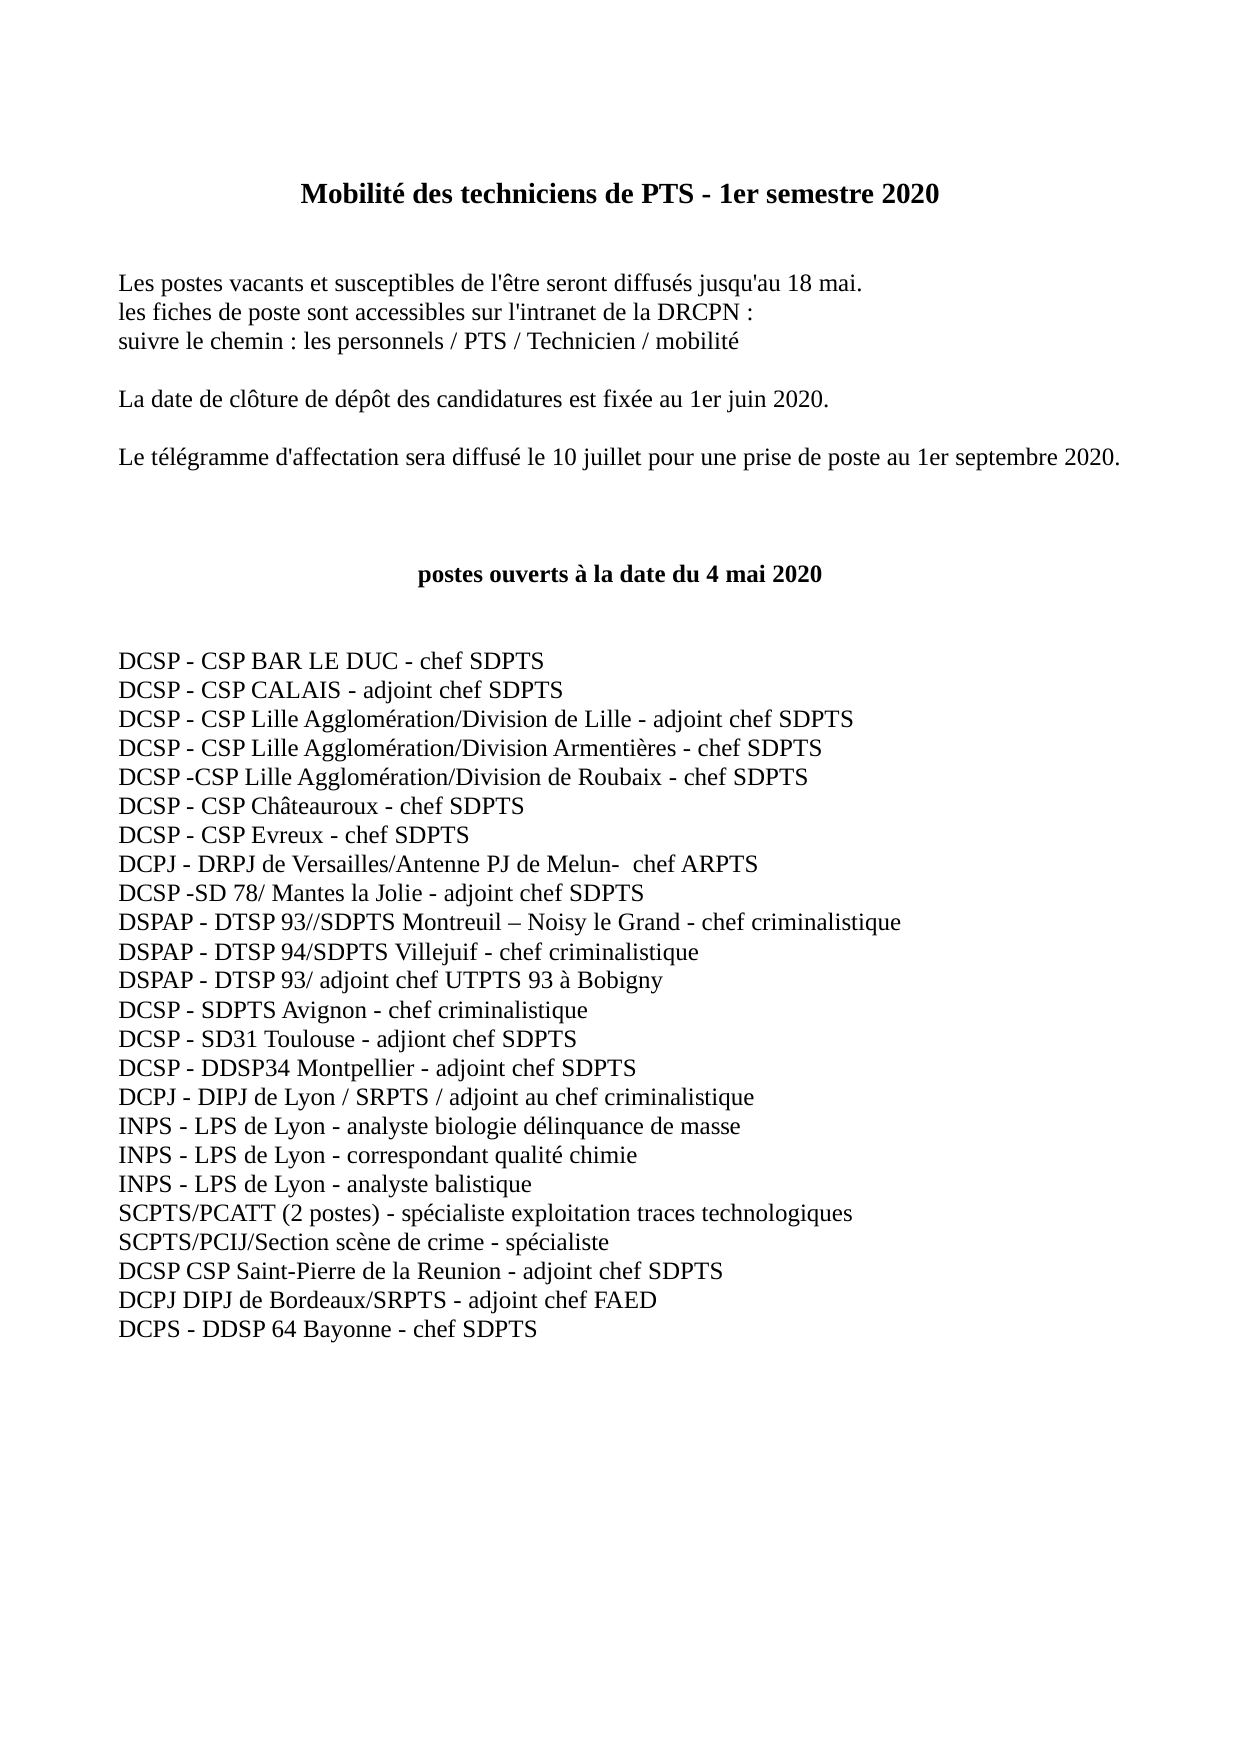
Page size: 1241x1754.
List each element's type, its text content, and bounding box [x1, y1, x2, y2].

text DCSP - DDSP34 Montpellier - adjoint chef SDPTS [118, 1053, 1122, 1082]
text DCSP -SD 78/ Mantes la Jolie - adjoint chef SDPTS [118, 878, 1122, 907]
text Le télégramme d'affectation sera diffusé le 10 juillet pour une prise de poste au 1er septembre 2020. [118, 442, 1122, 471]
text DCPS - DDSP 64 Bayonne - chef SDPTS [118, 1314, 1122, 1343]
text DCPJ DIPJ de Bordeaux/SRPTS - adjoint chef FAED [118, 1285, 1122, 1314]
text Mobilité des techniciens de PTS - 1er semestre 2020 [118, 176, 1122, 210]
text DCSP - CSP BAR LE DUC - chef SDPTS [118, 646, 1122, 675]
text DSPAP - DTSP 93/ adjoint chef UTPTS 93 à Bobigny [118, 965, 1122, 994]
text SCPTS/PCATT (2 postes) - spécialiste exploitation traces technologiques [118, 1198, 1122, 1227]
text DCSP -CSP Lille Agglomération/Division de Roubaix - chef SDPTS [118, 762, 1122, 791]
text DCSP CSP Saint-Pierre de la Reunion - adjoint chef SDPTS [118, 1256, 1122, 1285]
text suivre le chemin : les personnels / PTS / Technicien / mobilité [118, 326, 1122, 355]
text DCPJ - DIPJ de Lyon / SRPTS / adjoint au chef criminalistique [118, 1082, 1122, 1111]
text DCSP - SD31 Toulouse - adjiont chef SDPTS [118, 1023, 1122, 1053]
text INPS - LPS de Lyon - analyste balistique [118, 1169, 1122, 1198]
text DCSP - SDPTS Avignon - chef criminalistique [118, 994, 1122, 1023]
text les fiches de poste sont accessibles sur l'intranet de la DRCPN : [118, 297, 1122, 326]
text DCPJ - DRPJ de Versailles/Antenne PJ de Melun- chef ARPTS [118, 849, 1122, 878]
text Les postes vacants et susceptibles de l'être seront diffusés jusqu'au 18 mai. [118, 268, 1122, 297]
text SCPTS/PCIJ/Section scène de crime - spécialiste [118, 1227, 1122, 1256]
text DCSP - CSP Evreux - chef SDPTS [118, 820, 1122, 849]
text DCSP - CSP Châteauroux - chef SDPTS [118, 791, 1122, 820]
text INPS - LPS de Lyon - correspondant qualité chimie [118, 1140, 1122, 1169]
text La date de clôture de dépôt des candidatures est fixée au 1er juin 2020. [118, 384, 1122, 413]
text DSPAP - DTSP 93//SDPTS Montreuil – Noisy le Grand - chef criminalistique [118, 907, 1122, 936]
text DCSP - CSP Lille Agglomération/Division de Lille - adjoint chef SDPTS [118, 704, 1122, 733]
text DCSP - CSP Lille Agglomération/Division Armentières - chef SDPTS [118, 733, 1122, 762]
text postes ouverts à la date du 4 mai 2020 [118, 558, 1122, 588]
text DCSP - CSP CALAIS - adjoint chef SDPTS [118, 675, 1122, 704]
text INPS - LPS de Lyon - analyste biologie délinquance de masse [118, 1111, 1122, 1140]
text DSPAP - DTSP 94/SDPTS Villejuif - chef criminalistique [118, 936, 1122, 965]
